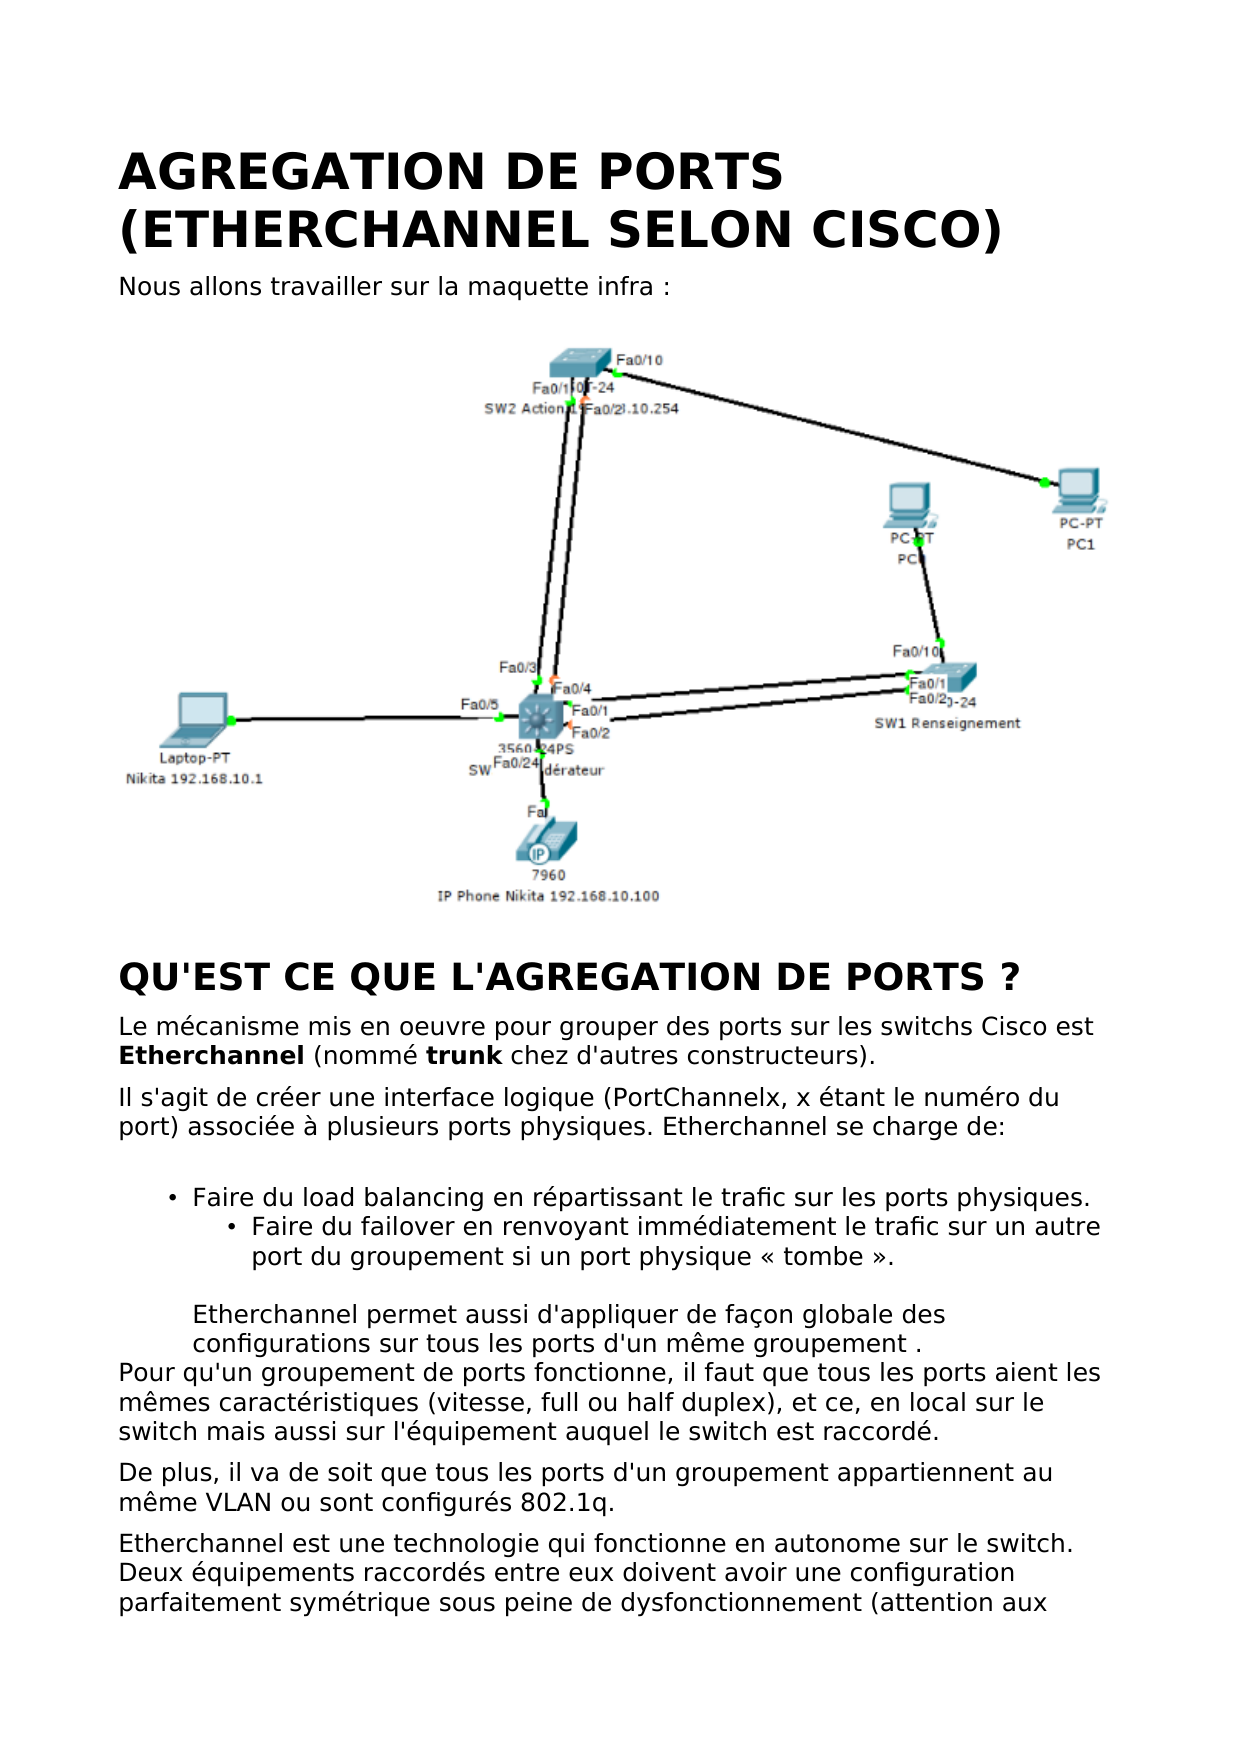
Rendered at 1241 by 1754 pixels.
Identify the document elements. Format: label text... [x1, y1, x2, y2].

picture [118, 313, 1123, 919]
subtitle AGREGATION DE PORTS (ETHERCHANNEL SELON CISCO) [118, 143, 1122, 259]
text De plus, il va de soit que tous les ports d'un groupement appartiennent au même VLAN ou sont configurés 802.1q. [118, 1459, 1122, 1517]
text Pour qu'un groupement de ports fonctionne, il faut que tous les ports aient les mêmes caractéristiques (vitesse, full ou half duplex), et ce, en local sur le switch mais aussi sur l'équipement auquel le switch est raccordé. [118, 1359, 1122, 1446]
text Etherchannel est une technologie qui fonctionne en autonome sur le switch. Deux équipements raccordés entre eux doivent avoir une configuration parfaitement symétrique sous peine de dysfonctionnement (attention aux [118, 1529, 1122, 1617]
text Le mécanisme mis en oeuvre pour grouper des ports sur les switchs Cisco est Etherchannel (nommé trunk chez d'autres constructeurs). [118, 1012, 1122, 1071]
text Nous allons travailler sur la maquette infra : [118, 272, 1122, 301]
list Faire du load balancing en répartissant le trafic sur les ports physiques. [177, 1183, 1122, 1212]
list Etherchannel permet aussi d'appliquer de façon globale des configurations sur tous les ports d'un même groupement . [177, 1300, 1122, 1359]
list Faire du failover en renvoyant immédiatement le trafic sur un autre port du groupement si un port physique « tombe ». [236, 1212, 1122, 1271]
text Il s'agit de créer une interface logique (PortChannelx, x étant le numéro du port) associée à plusieurs ports physiques. Etherchannel se charge de: [118, 1083, 1122, 1141]
subtitle QU'EST CE QUE L'AGREGATION DE PORTS ? [118, 956, 1122, 1000]
